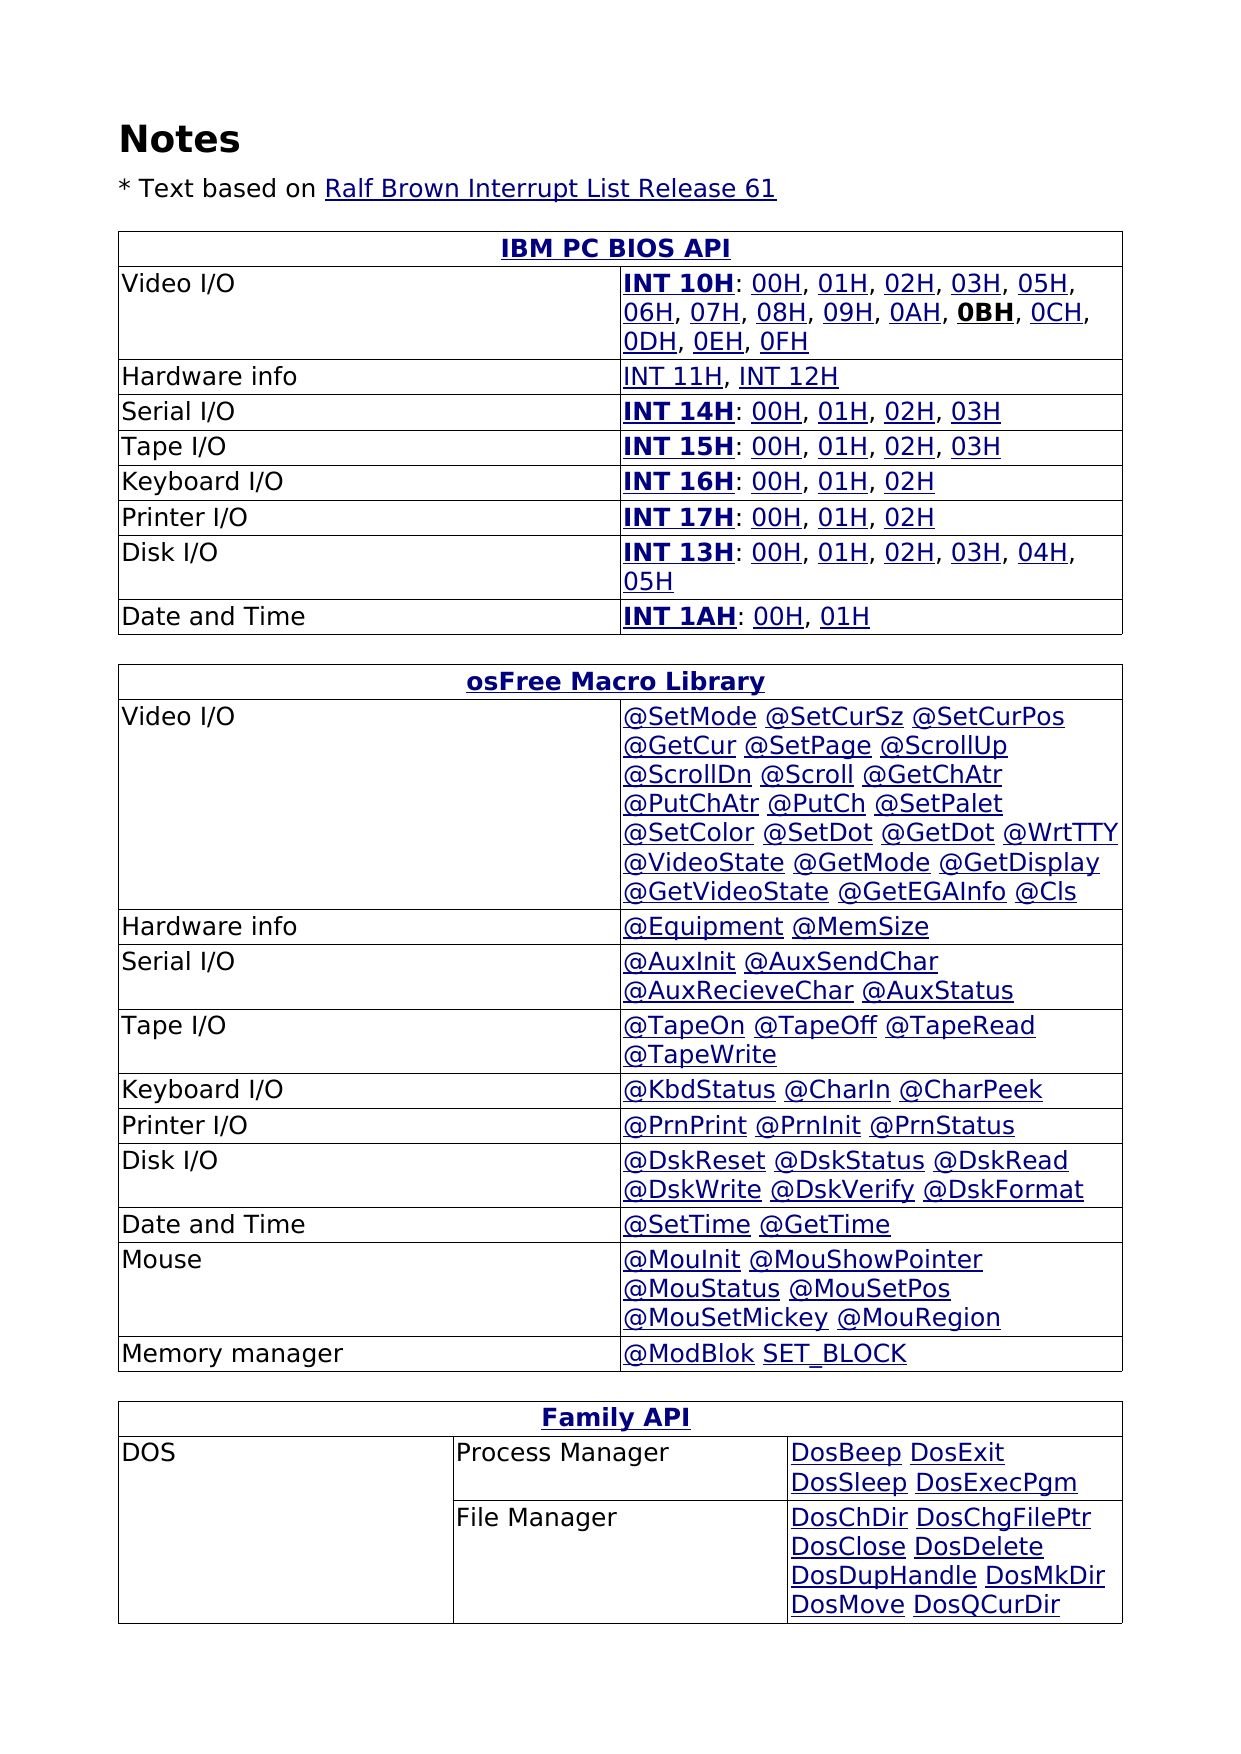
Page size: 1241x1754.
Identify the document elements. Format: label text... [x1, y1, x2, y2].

table_cell Printer I/O [119, 1109, 620, 1143]
table_cell Process Manager [454, 1437, 787, 1500]
table_cell Keyboard I/O [119, 466, 620, 500]
table_header Family API [119, 1402, 1122, 1436]
table_cell DOS [119, 1437, 453, 1622]
table_cell @ModBlok SET_BLOCK [621, 1337, 1122, 1371]
table_cell INT 17H: 00H, 01H, 02H [621, 501, 1122, 535]
table_cell File Manager [454, 1501, 787, 1622]
table_cell Tape I/O [119, 431, 620, 464]
table_cell @SetMode @SetCurSz @SetCurPos @GetCur @SetPage @ScrollUp @ScrollDn @Scroll @GetChAtr @PutChAtr @PutCh @SetPalet @SetColor @SetDot @GetDot @WrtTTY @VideoState @GetMode @GetDisplay @GetVideoState @GetEGAInfo @Cls [621, 700, 1122, 909]
table_cell @KbdStatus @CharIn @CharPeek [621, 1074, 1122, 1108]
table_cell DosChDir DosChgFilePtr DosClose DosDelete DosDupHandle DosMkDir DosMove DosQCurDir [788, 1501, 1122, 1622]
table_cell @Equipment @MemSize [621, 910, 1122, 944]
table_cell Serial I/O [119, 395, 620, 429]
table_header osFree Macro Library [119, 665, 1122, 699]
table_header IBM PC BIOS API [119, 232, 1122, 266]
table_cell INT 14H: 00H, 01H, 02H, 03H [621, 395, 1122, 429]
table_cell Tape I/O [119, 1010, 620, 1073]
table_cell Date and Time [119, 1208, 620, 1242]
table_cell Date and Time [119, 600, 620, 634]
table_cell INT 1AH: 00H, 01H [621, 600, 1122, 634]
table_cell Video I/O [119, 267, 620, 359]
table_cell @SetTime @GetTime [621, 1208, 1122, 1242]
table_cell Hardware info [119, 360, 620, 394]
table_cell INT 13H: 00H, 01H, 02H, 03H, 04H, 05H [621, 536, 1122, 599]
table_cell @DskReset @DskStatus @DskRead @DskWrite @DskVerify @DskFormat [621, 1144, 1122, 1207]
table_cell @MouInit @MouShowPointer @MouStatus @MouSetPos @MouSetMickey @MouRegion [621, 1243, 1122, 1336]
table_cell @TapeOn @TapeOff @TapeRead @TapeWrite [621, 1010, 1122, 1073]
table_cell INT 16H: 00H, 01H, 02H [621, 466, 1122, 500]
table_cell Printer I/O [119, 501, 620, 535]
table_cell INT 15H: 00H, 01H, 02H, 03H [621, 431, 1122, 464]
table_cell Memory manager [119, 1337, 620, 1371]
table_cell Serial I/O [119, 945, 620, 1008]
subtitle Notes [118, 118, 1122, 162]
table_cell DosBeep DosExit DosSleep DosExecPgm [788, 1437, 1122, 1500]
text * Text based on Ralf Brown Interrupt List Release 61 [118, 174, 1122, 203]
table_cell Disk I/O [119, 1144, 620, 1207]
table_cell INT 11H, INT 12H [621, 360, 1122, 394]
table_cell Disk I/O [119, 536, 620, 599]
table_cell Mouse [119, 1243, 620, 1336]
table_cell Hardware info [119, 910, 620, 944]
table_cell @PrnPrint @PrnInit @PrnStatus [621, 1109, 1122, 1143]
table_cell @AuxInit @AuxSendChar @AuxRecieveChar @AuxStatus [621, 945, 1122, 1008]
table_cell Video I/O [119, 700, 620, 909]
table_cell Keyboard I/O [119, 1074, 620, 1108]
table_cell INT 10H: 00H, 01H, 02H, 03H, 05H, 06H, 07H, 08H, 09H, 0AH, 0BH, 0CH, 0DH, 0EH, 0FH [621, 267, 1122, 359]
